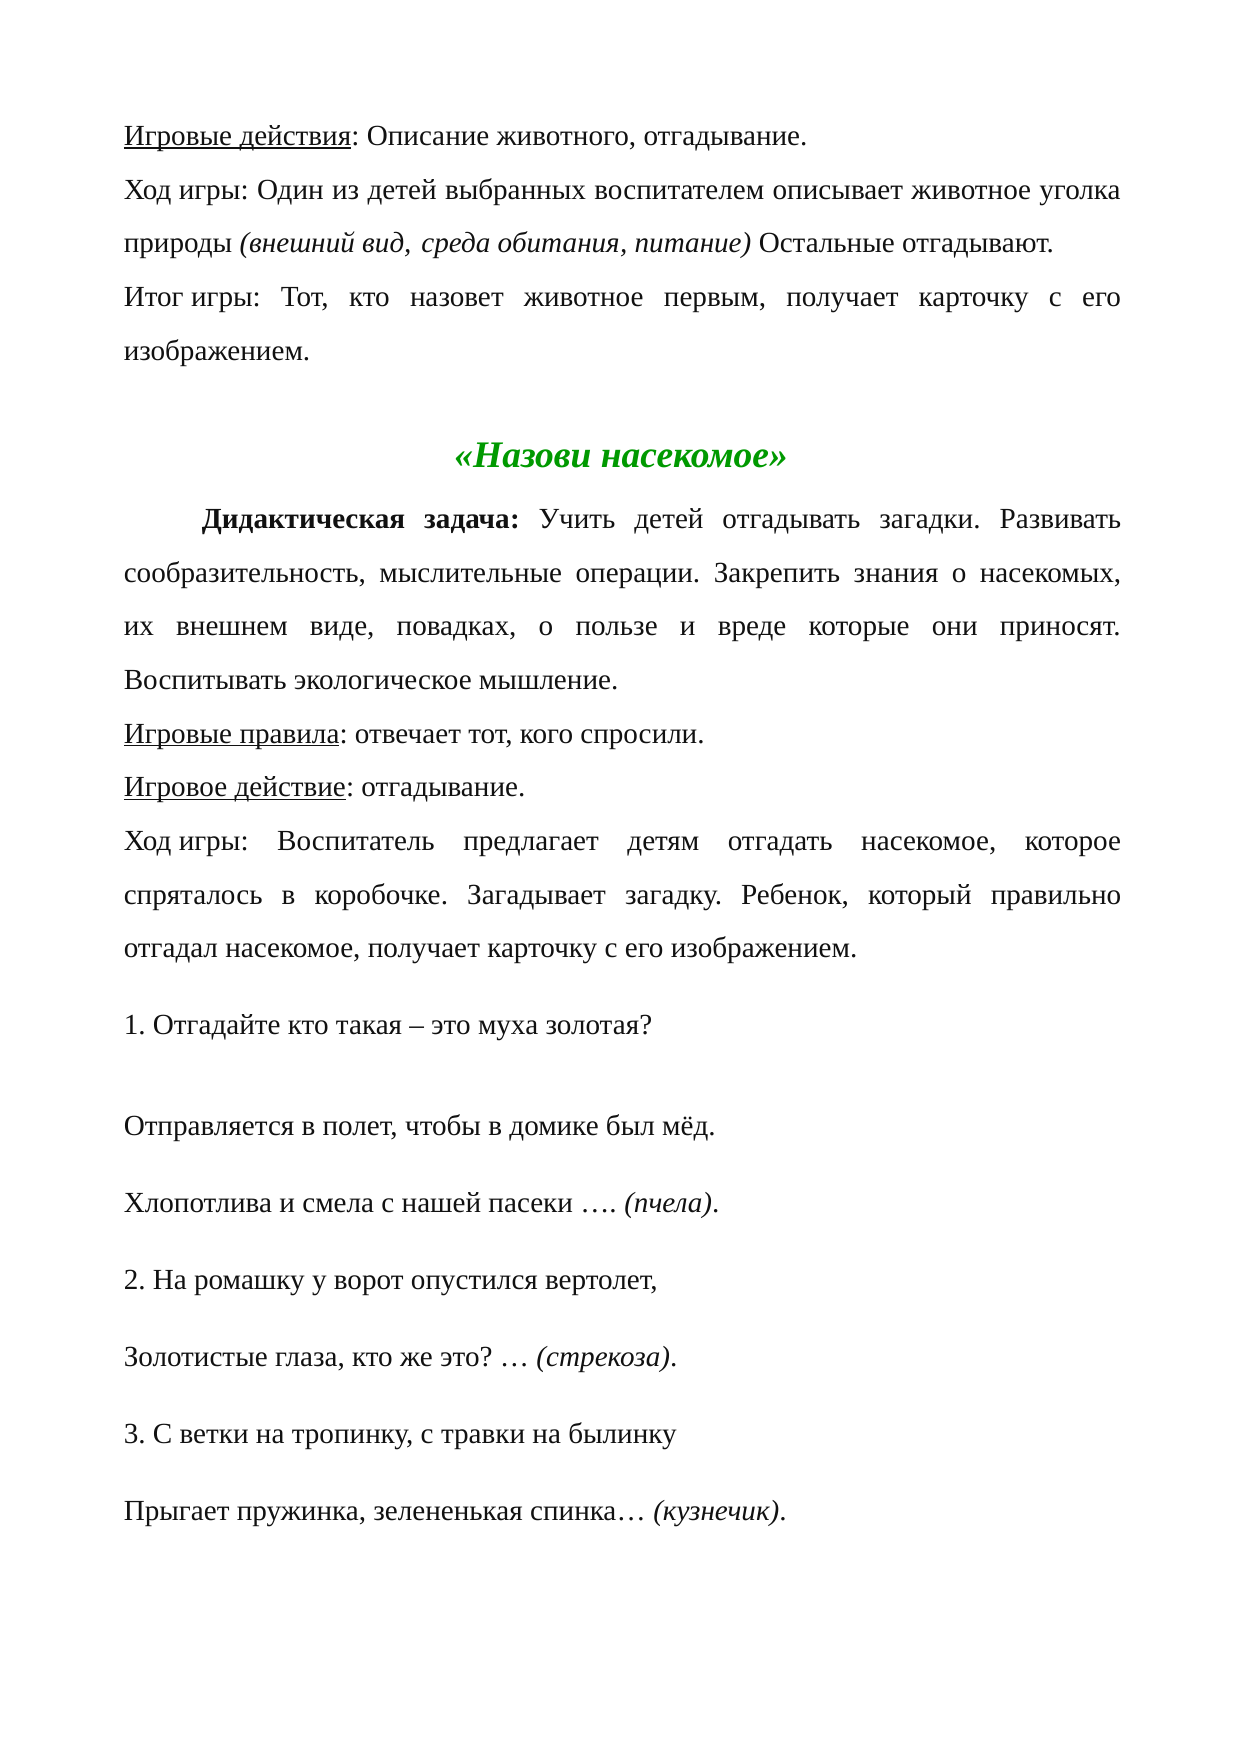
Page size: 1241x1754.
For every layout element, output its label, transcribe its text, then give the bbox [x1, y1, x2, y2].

text Дидактическая задача: Учить детей отгадывать загадки. Развивать сообразительность, мыслительные операции. Закрепить знания о насекомых, их внешнем виде, повадках, о пользе и вреде которые они приносят. Воспитывать экологическое мышление. [123, 501, 1122, 696]
text Отправляется в полет, чтобы в домике был мёд. [123, 1108, 1122, 1142]
text «Назови насекомое» [123, 432, 1122, 475]
text Итог игры: Тот, кто назовет животное первым, получает карточку с его изображением. [123, 279, 1122, 366]
text Ход игры: Воспитатель предлагает детям отгадать насекомое, которое спряталось в коробочке. Загадывает загадку. Ребенок, который правильно отгадал насекомое, получает карточку с его изображением. [123, 823, 1122, 964]
text Ход игры: Один из детей выбранных воспитателем описывает животное уголка природы (внешний вид, среда обитания, питание) Остальные отгадывают. [123, 172, 1122, 259]
text 1. Отгадайте кто такая – это муха золотая? [123, 1007, 1122, 1041]
text Игровые правила: отвечает тот, кого спросили. [123, 716, 1122, 749]
text Игровые действия: Описание животного, отгадывание. [123, 118, 1122, 152]
text Золотистые глаза, кто же это? … (стрекоза). [123, 1339, 1122, 1373]
text 3. С ветки на тропинку, с травки на былинку [123, 1416, 1122, 1450]
text Прыгает пружинка, зелененькая спинка… (кузнечик). [123, 1493, 1122, 1527]
text 2. На ромашку у ворот опустился вертолет, [123, 1262, 1122, 1296]
text Хлопотлива и смела с нашей пасеки …. (пчела). [123, 1185, 1122, 1219]
text Игровое действие: отгадывание. [123, 769, 1122, 803]
